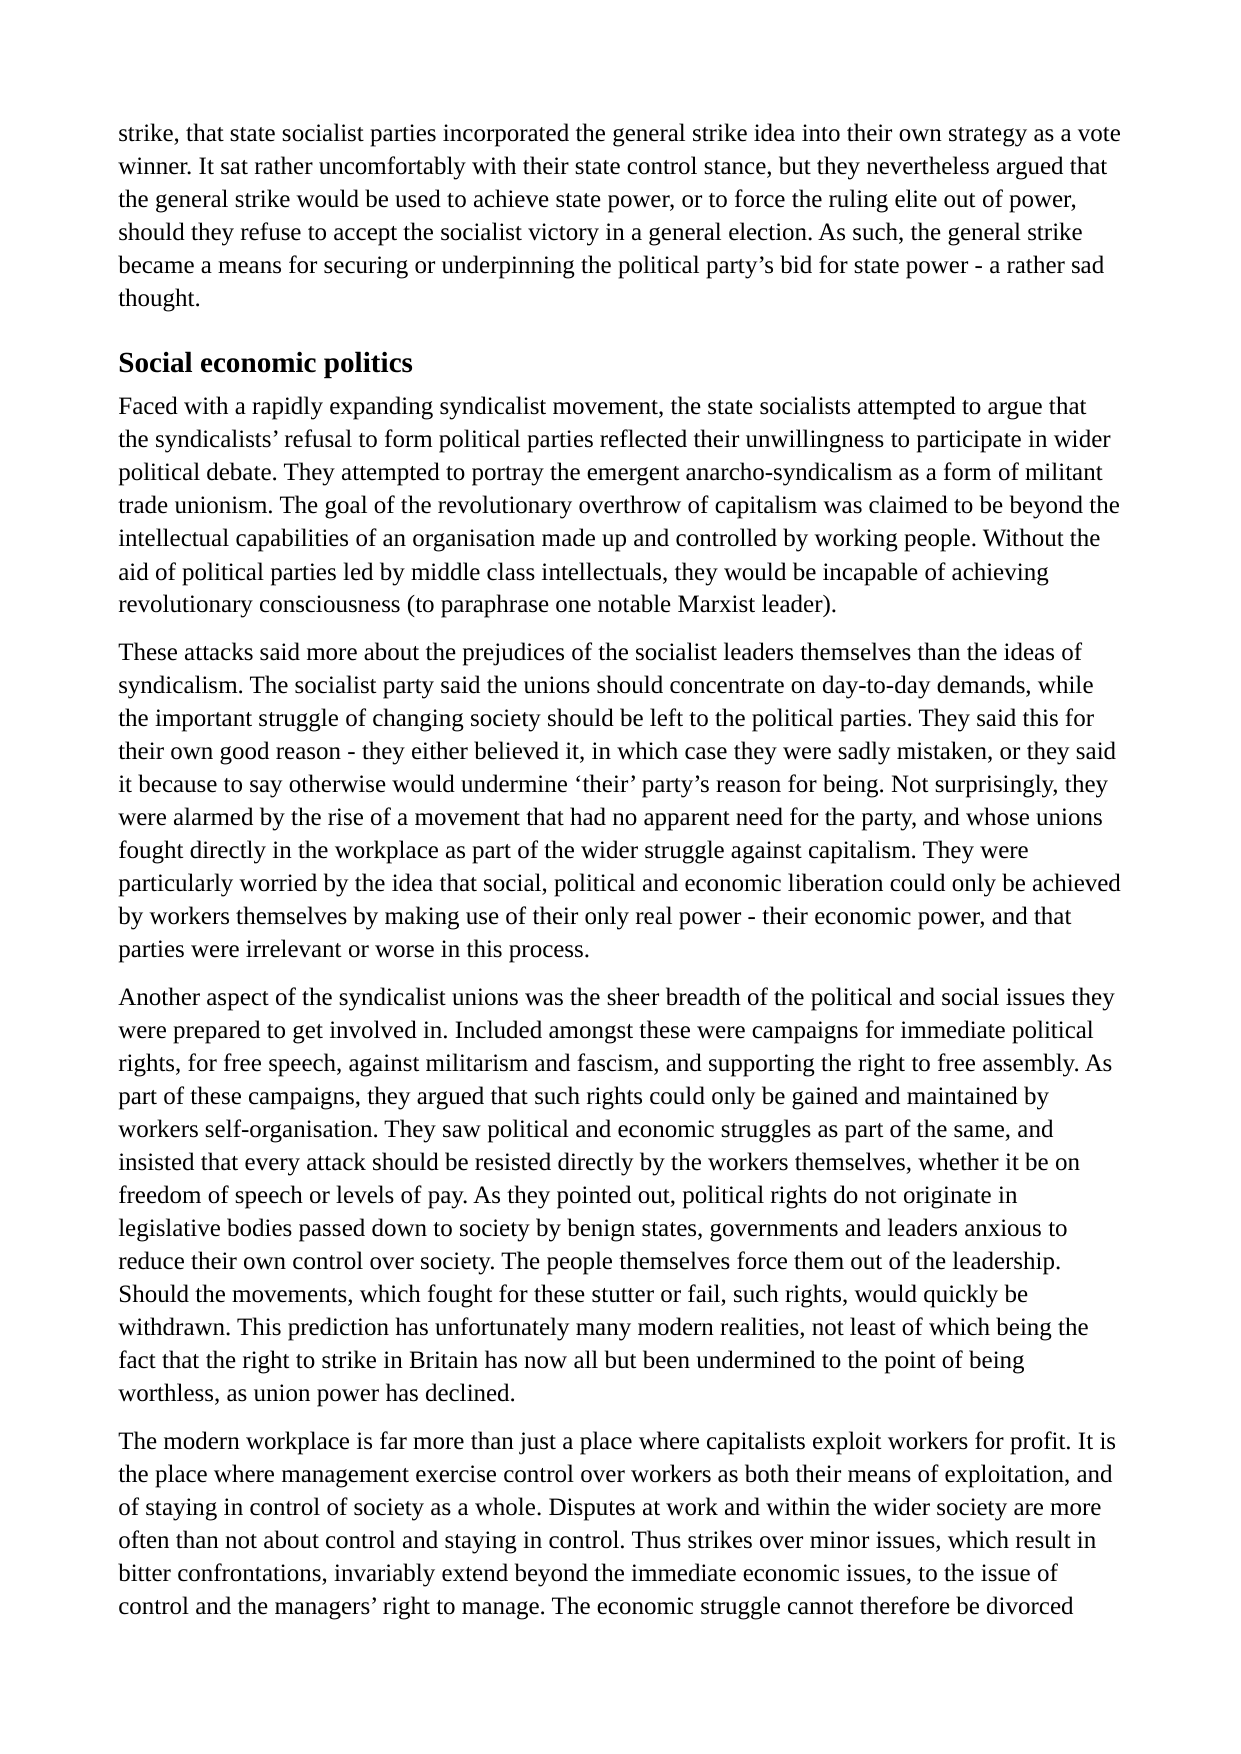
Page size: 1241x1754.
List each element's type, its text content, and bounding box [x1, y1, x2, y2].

text These attacks said more about the prejudices of the socialist leaders themselves than the ideas of syndicalism. The socialist party said the unions should concentrate on day-to-day demands, while the important struggle of changing society should be left to the political parties. They said this for their own good reason - they either believed it, in which case they were sadly mistaken, or they said it because to say otherwise would undermine ‘their’ party’s reason for being. Not surprisingly, they were alarmed by the rise of a movement that had no apparent need for the party, and whose unions fought directly in the workplace as part of the wider struggle against capitalism. They were particularly worried by the idea that social, political and economic liberation could only be achieved by workers themselves by making use of their only real power - their economic power, and that parties were irrelevant or worse in this process. [118, 637, 1122, 963]
text Another aspect of the syndicalist unions was the sheer breadth of the political and social issues they were prepared to get involved in. Included amongst these were campaigns for immediate political rights, for free speech, against militarism and fascism, and supporting the right to free assembly. As part of these campaigns, they argued that such rights could only be gained and maintained by workers self-organisation. They saw political and economic struggles as part of the same, and insisted that every attack should be resisted directly by the workers themselves, whether it be on freedom of speech or levels of pay. As they pointed out, political rights do not originate in legislative bodies passed down to society by benign states, governments and leaders anxious to reduce their own control over society. The people themselves force them out of the leadership. Should the movements, which fought for these stutter or fail, such rights, would quickly be withdrawn. This prediction has unfortunately many modern realities, not least of which being the fact that the right to strike in Britain has now all but been undermined to the point of being worthless, as union power has declined. [118, 982, 1122, 1407]
text Faced with a rapidly expanding syndicalist movement, the state socialists attempted to argue that the syndicalists’ refusal to form political parties reflected their unwillingness to participate in wider political debate. They attempted to portray the emergent anarcho-syndicalism as a form of militant trade unionism. The goal of the revolutionary overthrow of capitalism was claimed to be beyond the intellectual capabilities of an organisation made up and controlled by working people. Without the aid of political parties led by middle class intellectuals, they would be incapable of achieving revolutionary consciousness (to paraphrase one notable Marxist leader). [118, 391, 1122, 618]
text strike, that state socialist parties incorporated the general strike idea into their own strategy as a vote winner. It sat rather uncomfortably with their state control stance, but they nevertheless argued that the general strike would be used to achieve state power, or to force the ruling elite out of power, should they refuse to accept the socialist victory in a general election. As such, the general strike became a means for securing or underpinning the political party’s bid for state power - a rather sad thought. [118, 118, 1122, 312]
text The modern workplace is far more than just a place where capitalists exploit workers for profit. It is the place where management exercise control over workers as both their means of exploitation, and of staying in control of society as a whole. Disputes at work and within the wider society are more often than not about control and staying in control. Thus strikes over minor issues, which result in bitter confrontations, invariably extend beyond the immediate economic issues, to the issue of control and the managers’ right to manage. The economic struggle cannot therefore be divorced [118, 1426, 1122, 1620]
subtitle Social economic politics [118, 345, 1122, 379]
